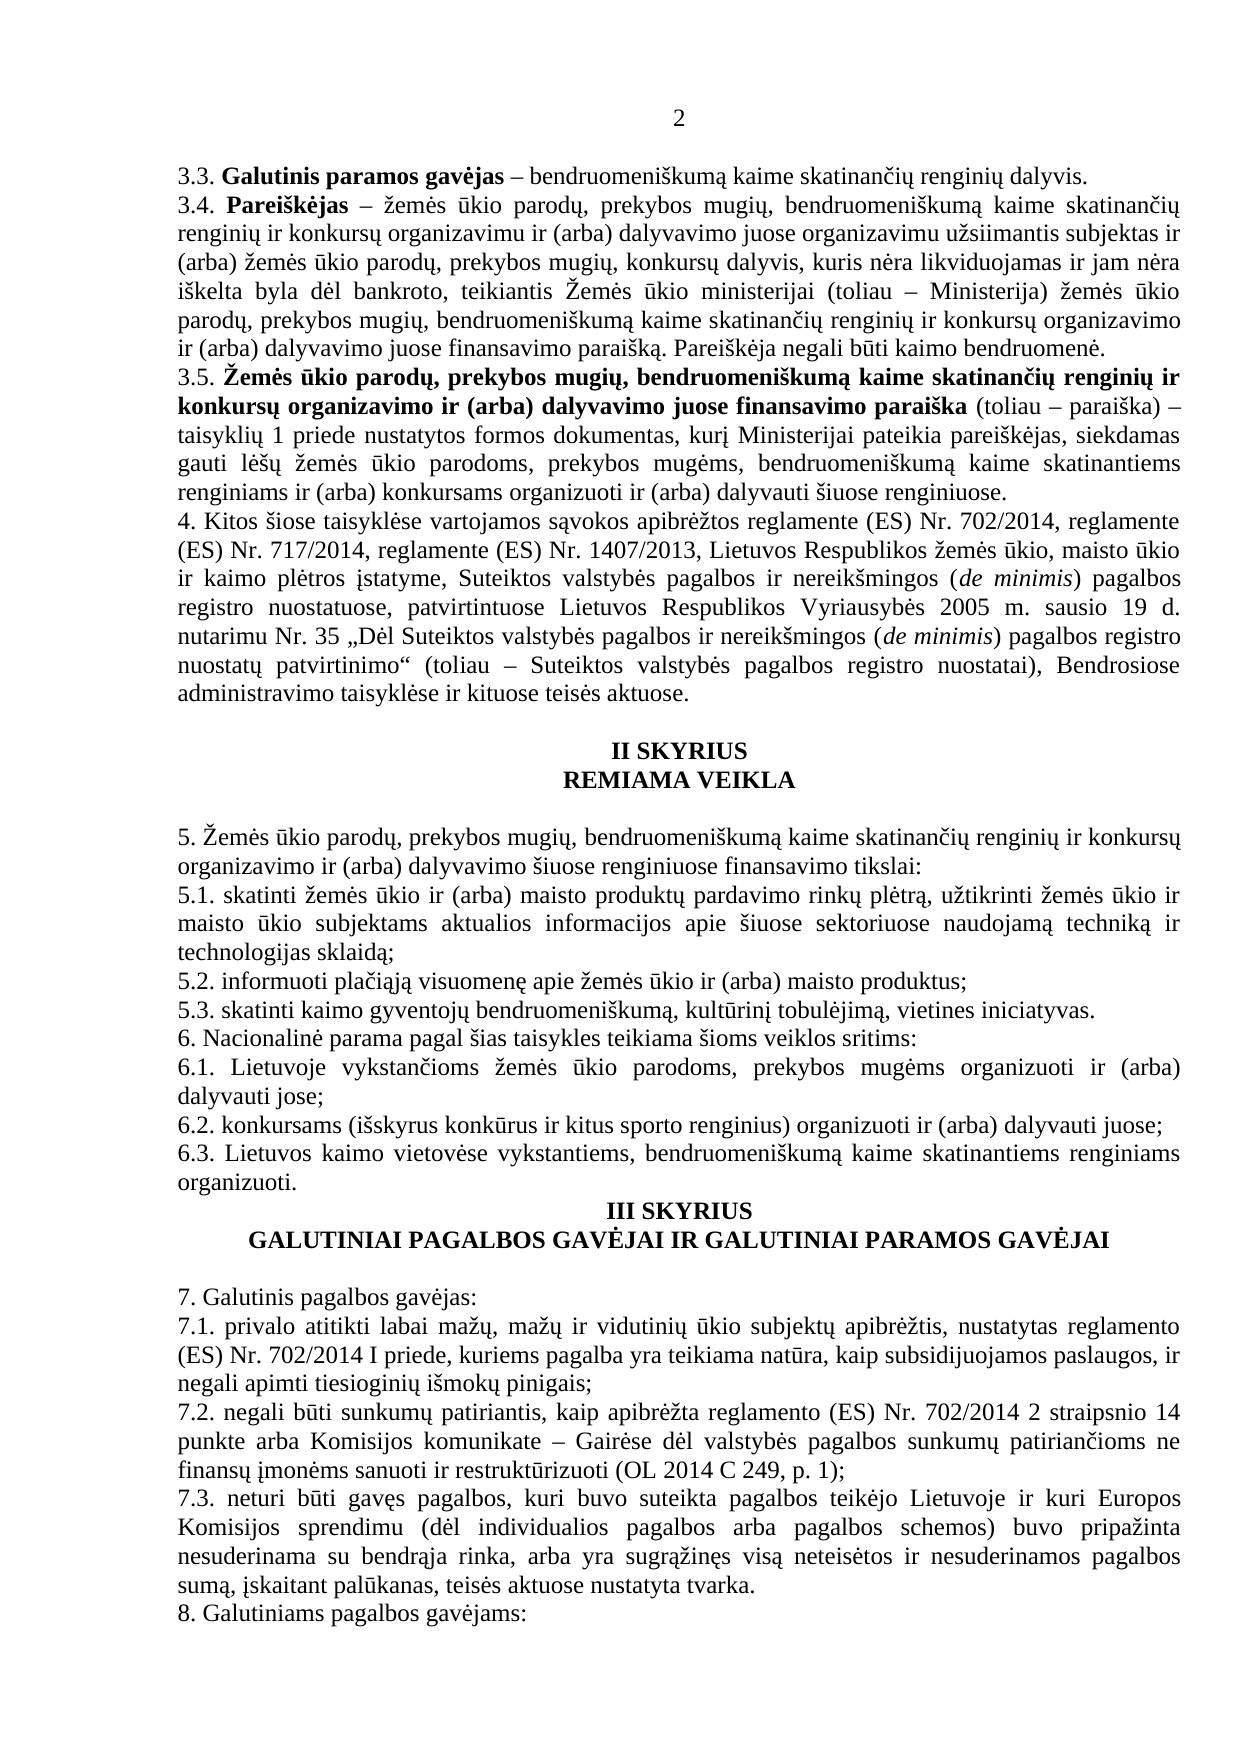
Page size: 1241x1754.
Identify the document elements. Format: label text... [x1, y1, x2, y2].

text 5.1. skatinti žemės ūkio ir (arba) maisto produktų pardavimo rinkų plėtrą, užtikrinti žemės ūkio ir maisto ūkio subjektams aktualios informacijos apie šiuose sektoriuose naudojamą techniką ir technologijas sklaidą; [177, 880, 1181, 966]
text 4. Kitos šiose taisyklėse vartojamos sąvokos apibrėžtos reglamente (ES) Nr. 702/2014, reglamente (ES) Nr. 717/2014, reglamente (ES) Nr. 1407/2013, Lietuvos Respublikos žemės ūkio, maisto ūkio ir kaimo plėtros įstatyme, Suteiktos valstybės pagalbos ir nereikšmingos (de minimis) pagalbos registro nuostatuose, patvirtintuose Lietuvos Respublikos Vyriausybės 2005 m. sausio 19 d. nutarimu Nr. 35 „Dėl Suteiktos valstybės pagalbos ir nereikšmingos (de minimis) pagalbos registro nuostatų patvirtinimo“ (toliau – Suteiktos valstybės pagalbos registro nuostatai), Bendrosiose administravimo taisyklėse ir kituose teisės aktuose. [177, 506, 1181, 707]
text 7.3. neturi būti gavęs pagalbos, kuri buvo suteikta pagalbos teikėjo Lietuvoje ir kuri Europos Komisijos sprendimu (dėl individualios pagalbos arba pagalbos schemos) buvo pripažinta nesuderinama su bendrąja rinka, arba yra sugrąžinęs visą neteisėtos ir nesuderinamos pagalbos sumą, įskaitant palūkanas, teisės aktuose nustatyta tvarka. [177, 1483, 1181, 1598]
text 5. Žemės ūkio parodų, prekybos mugių, bendruomeniškumą kaime skatinančių renginių ir konkursų organizavimo ir (arba) dalyvavimo šiuose renginiuose finansavimo tikslai: [177, 822, 1181, 880]
text 7. Galutinis pagalbos gavėjas: [177, 1282, 1181, 1311]
text 5.2. informuoti plačiąją visuomenę apie žemės ūkio ir (arba) maisto produktus; [177, 966, 1181, 995]
text 7.2. negali būti sunkumų patiriantis, kaip apibrėžta reglamento (ES) Nr. 702/2014 2 straipsnio 14 punkte arba Komisijos komunikate – Gairėse dėl valstybės pagalbos sunkumų patiriančioms ne finansų įmonėms sanuoti ir restruktūrizuoti (OL 2014 C 249, p. 1); [177, 1397, 1181, 1483]
text GALUTINIAI PAGALBOS GAVĖJAI IR GALUTINIAI PARAMOS GAVĖJAI [177, 1225, 1181, 1253]
text 7.1. privalo atitikti labai mažų, mažų ir vidutinių ūkio subjektų apibrėžtis, nustatytas reglamento (ES) Nr. 702/2014 I priede, kuriems pagalba yra teikiama natūra, kaip subsidijuojamos paslaugos, ir negali apimti tiesioginių išmokų pinigais; [177, 1311, 1181, 1397]
text III SKYRIUS [177, 1196, 1181, 1225]
text REMIAMA VEIKLA [177, 765, 1181, 793]
text 8. Galutiniams pagalbos gavėjams: [177, 1598, 1181, 1627]
text 6.1. Lietuvoje vykstančioms žemės ūkio parodoms, prekybos mugėms organizuoti ir (arba) dalyvauti jose; [177, 1052, 1181, 1110]
text 3.3. Galutinis paramos gavėjas – bendruomeniškumą kaime skatinančių renginių dalyvis. [177, 161, 1181, 190]
text 6.2. konkursams (išskyrus konkūrus ir kitus sporto renginius) organizuoti ir (arba) dalyvauti juose; [177, 1110, 1181, 1138]
text II SKYRIUS [177, 736, 1181, 765]
text 3.4. Pareiškėjas – žemės ūkio parodų, prekybos mugių, bendruomeniškumą kaime skatinančių renginių ir konkursų organizavimu ir (arba) dalyvavimo juose organizavimu užsiimantis subjektas ir (arba) žemės ūkio parodų, prekybos mugių, konkursų dalyvis, kuris nėra likviduojamas ir jam nėra iškelta byla dėl bankroto, teikiantis Žemės ūkio ministerijai (toliau – Ministerija) žemės ūkio parodų, prekybos mugių, bendruomeniškumą kaime skatinančių renginių ir konkursų organizavimo ir (arba) dalyvavimo juose finansavimo paraišką. Pareiškėja negali būti kaimo bendruomenė. [177, 190, 1181, 362]
text 3.5. Žemės ūkio parodų, prekybos mugių, bendruomeniškumą kaime skatinančių renginių ir konkursų organizavimo ir (arba) dalyvavimo juose finansavimo paraiška (toliau – paraiška) – taisyklių 1 priede nustatytos formos dokumentas, kurį Ministerijai pateikia pareiškėjas, siekdamas gauti lėšų žemės ūkio parodoms, prekybos mugėms, bendruomeniškumą kaime skatinantiems renginiams ir (arba) konkursams organizuoti ir (arba) dalyvauti šiuose renginiuose. [177, 362, 1181, 506]
text 6.3. Lietuvos kaimo vietovėse vykstantiems, bendruomeniškumą kaime skatinantiems renginiams organizuoti. [177, 1138, 1181, 1196]
text 5.3. skatinti kaimo gyventojų bendruomeniškumą, kultūrinį tobulėjimą, vietines iniciatyvas. [177, 995, 1181, 1023]
text 6. Nacionalinė parama pagal šias taisykles teikiama šioms veiklos sritims: [177, 1023, 1181, 1052]
